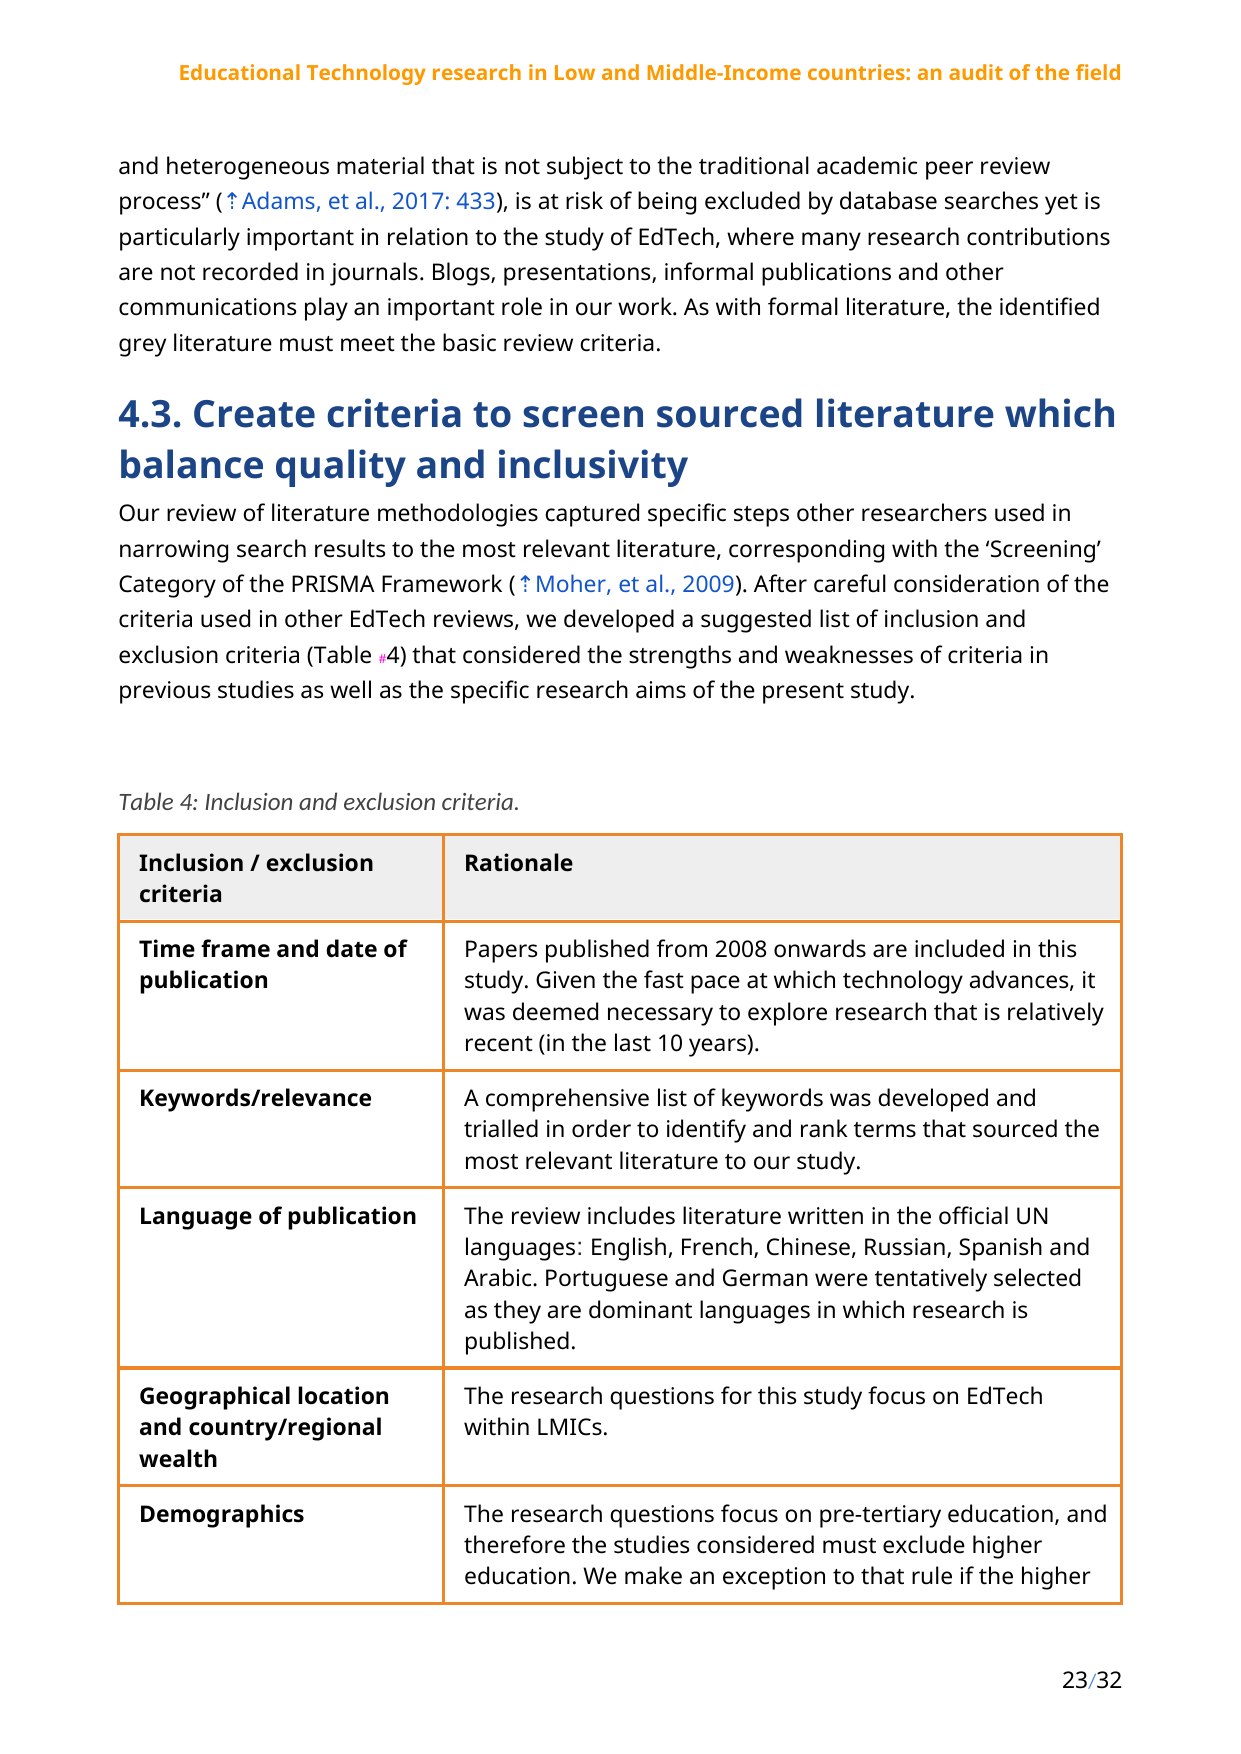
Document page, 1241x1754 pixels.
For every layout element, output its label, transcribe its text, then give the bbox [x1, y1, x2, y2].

table_header Rationale [445, 836, 1120, 919]
table_cell Time frame and date of publication [120, 923, 442, 1068]
table_cell Demographics [120, 1487, 442, 1602]
table_cell The research questions focus on pre-tertiary education, and therefore the studies considered must exclude higher education. We make an exception to that rule if the higher [445, 1487, 1120, 1602]
subtitle Table 4: Inclusion and exclusion criteria. [118, 786, 1122, 817]
table_cell Language of publication [120, 1189, 442, 1366]
table_cell The research questions for this study focus on EdTech within LMICs. [445, 1370, 1120, 1484]
table_cell Keywords/relevance [120, 1072, 442, 1186]
text and heterogeneous material that is not subject to the traditional academic peer review process” (⇡Adams, et al., 2017: 433), is at risk of being excluded by database searches yet is particularly important in relation to the study of EdTech, where many research contributions are not recorded in journals. Blogs, presentations, informal publications and other communications play an important role in our work. As with formal literature, the identified grey literature must meet the basic review criteria. [118, 150, 1122, 358]
table_cell Papers published from 2008 onwards are included in this study. Given the fast pace at which technology advances, it was deemed necessary to explore research that is relatively recent (in the last 10 years). [445, 923, 1120, 1068]
table_header Inclusion / exclusion criteria [120, 836, 442, 919]
table_cell A comprehensive list of keywords was developed and trialled in order to identify and rank terms that sourced the most relevant literature to our study. [445, 1072, 1120, 1186]
table_cell The review includes literature written in the official UN languages: English, French, Chinese, Russian, Spanish and Arabic. Portuguese and German were tentatively selected as they are dominant languages in which research is published. [445, 1189, 1120, 1366]
table_cell Geographical location and country/regional wealth [120, 1370, 442, 1484]
subtitle 4.3. Create criteria to screen sourced literature which balance quality and inclusivity [118, 387, 1122, 489]
text Our review of literature methodologies captured specific steps other researchers used in narrowing search results to the most relevant literature, corresponding with the ‘Screening’ Category of the PRISMA Framework (⇡Moher, et al., 2009). After careful consideration of the criteria used in other EdTech reviews, we developed a suggested list of inclusion and exclusion criteria (Table #4) that considered the strengths and weaknesses of criteria in previous studies as well as the specific research aims of the present study. [118, 497, 1122, 705]
